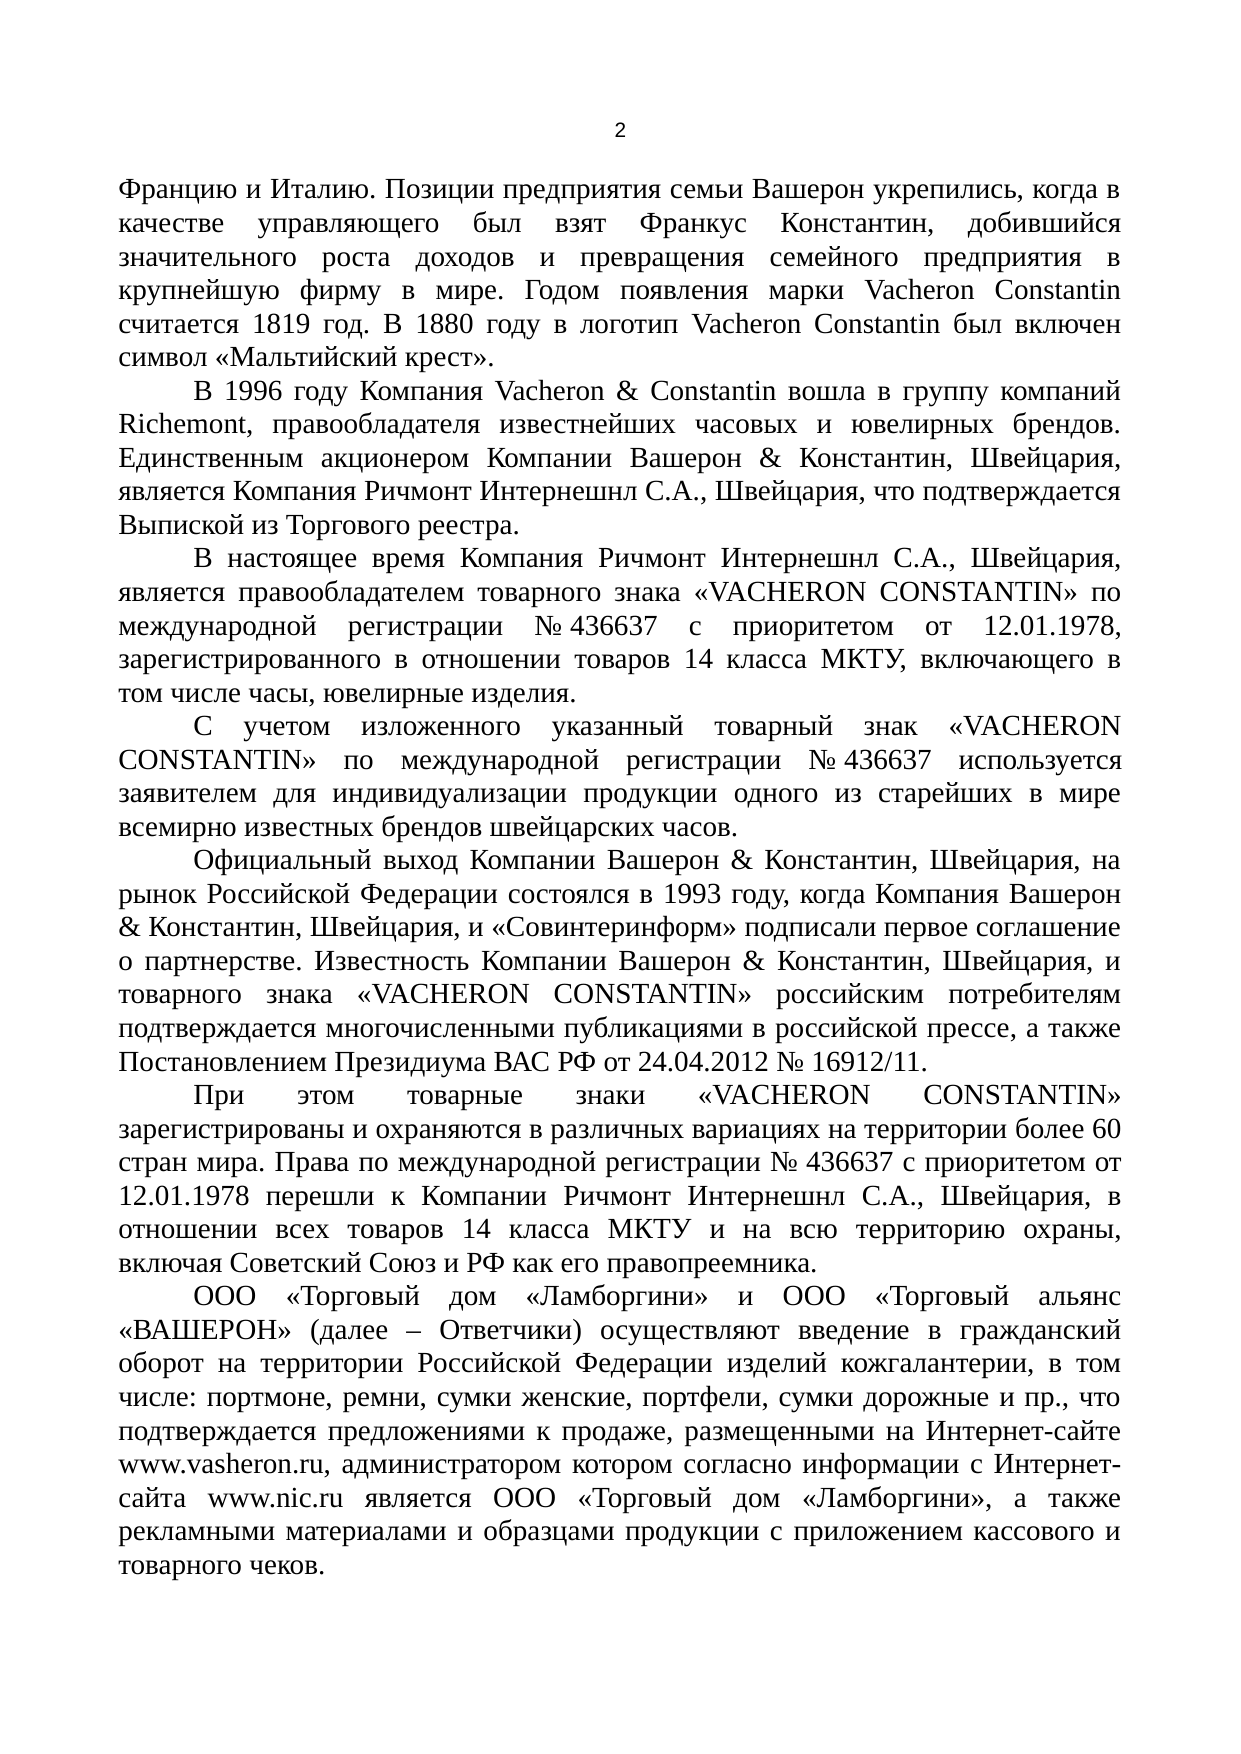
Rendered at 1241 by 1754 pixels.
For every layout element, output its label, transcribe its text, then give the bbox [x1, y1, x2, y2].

text Официальный выход Компании Вашерон & Константин, Швейцария, на рынок Российской Федерации состоялся в 1993 году, когда Компания Вашерон & Константин, Швейцария, и «Совинтеринформ» подписали первое соглашение о партнерстве. Известность Компании Вашерон & Константин, Швейцария, и товарного знака «VACHERON CONSTANTIN» российским потребителям подтверждается многочисленными публикациями в российской прессе, а также Постановлением Президиума ВАС РФ от 24.04.2012 № 16912/11. [118, 842, 1122, 1077]
text С учетом изложенного указанный товарный знак «VACHERON CONSTANTIN» по международной регистрации № 436637 используется заявителем для индивидуализации продукции одного из старейших в мире всемирно известных брендов швейцарских часов. [118, 708, 1122, 842]
text ООО «Торговый дом «Ламборгини» и ООО «Торговый альянс «ВАШЕРОН» (далее – Ответчики) осуществляют введение в гражданский оборот на территории Российской Федерации изделий кожгалантерии, в том числе: портмоне, ремни, сумки женские, портфели, сумки дорожные и пр., что подтверждается предложениями к продаже, размещенными на Интернет-сайте www.vasheron.ru, администратором котором согласно информации с Интернет-сайта www.nic.ru является ООО «Торговый дом «Ламборгини», а также рекламными материалами и образцами продукции с приложением кассового и товарного чеков. [118, 1278, 1122, 1580]
text В настоящее время Компания Ричмонт Интернешнл С.А., Швейцария, является правообладателем товарного знака «VACHERON CONSTANTIN» по международной регистрации № 436637 с приоритетом от 12.01.1978, зарегистрированного в отношении товаров 14 класса МКТУ, включающего в том числе часы, ювелирные изделия. [118, 541, 1122, 708]
text Францию и Италию. Позиции предприятия семьи Вашерон укрепились, когда в качестве управляющего был взят Франкус Константин, добившийся значительного роста доходов и превращения семейного предприятия в крупнейшую фирму в мире. Годом появления марки Vacheron Constantin считается 1819 год. В 1880 году в логотип Vacheron Constantin был включен символ «Мальтийский крест». [118, 172, 1122, 373]
text В 1996 году Компания Vacheron & Constantin вошла в группу компаний Richemont, правообладателя известнейших часовых и ювелирных брендов. Единственным акционером Компании Вашерон & Константин, Швейцария, является Компания Ричмонт Интернешнл С.А., Швейцария, что подтверждается Выпиской из Торгового реестра. [118, 373, 1122, 541]
text При этом товарные знаки «VACHERON CONSTANTIN» зарегистрированы и охраняются в различных вариациях на территории более 60 стран мира. Права по международной регистрации № 436637 с приоритетом от 12.01.1978 перешли к Компании Ричмонт Интернешнл С.А., Швейцария, в отношении всех товаров 14 класса МКТУ и на всю территорию охраны, включая Советский Союз и РФ как его правопреемника. [118, 1077, 1122, 1278]
